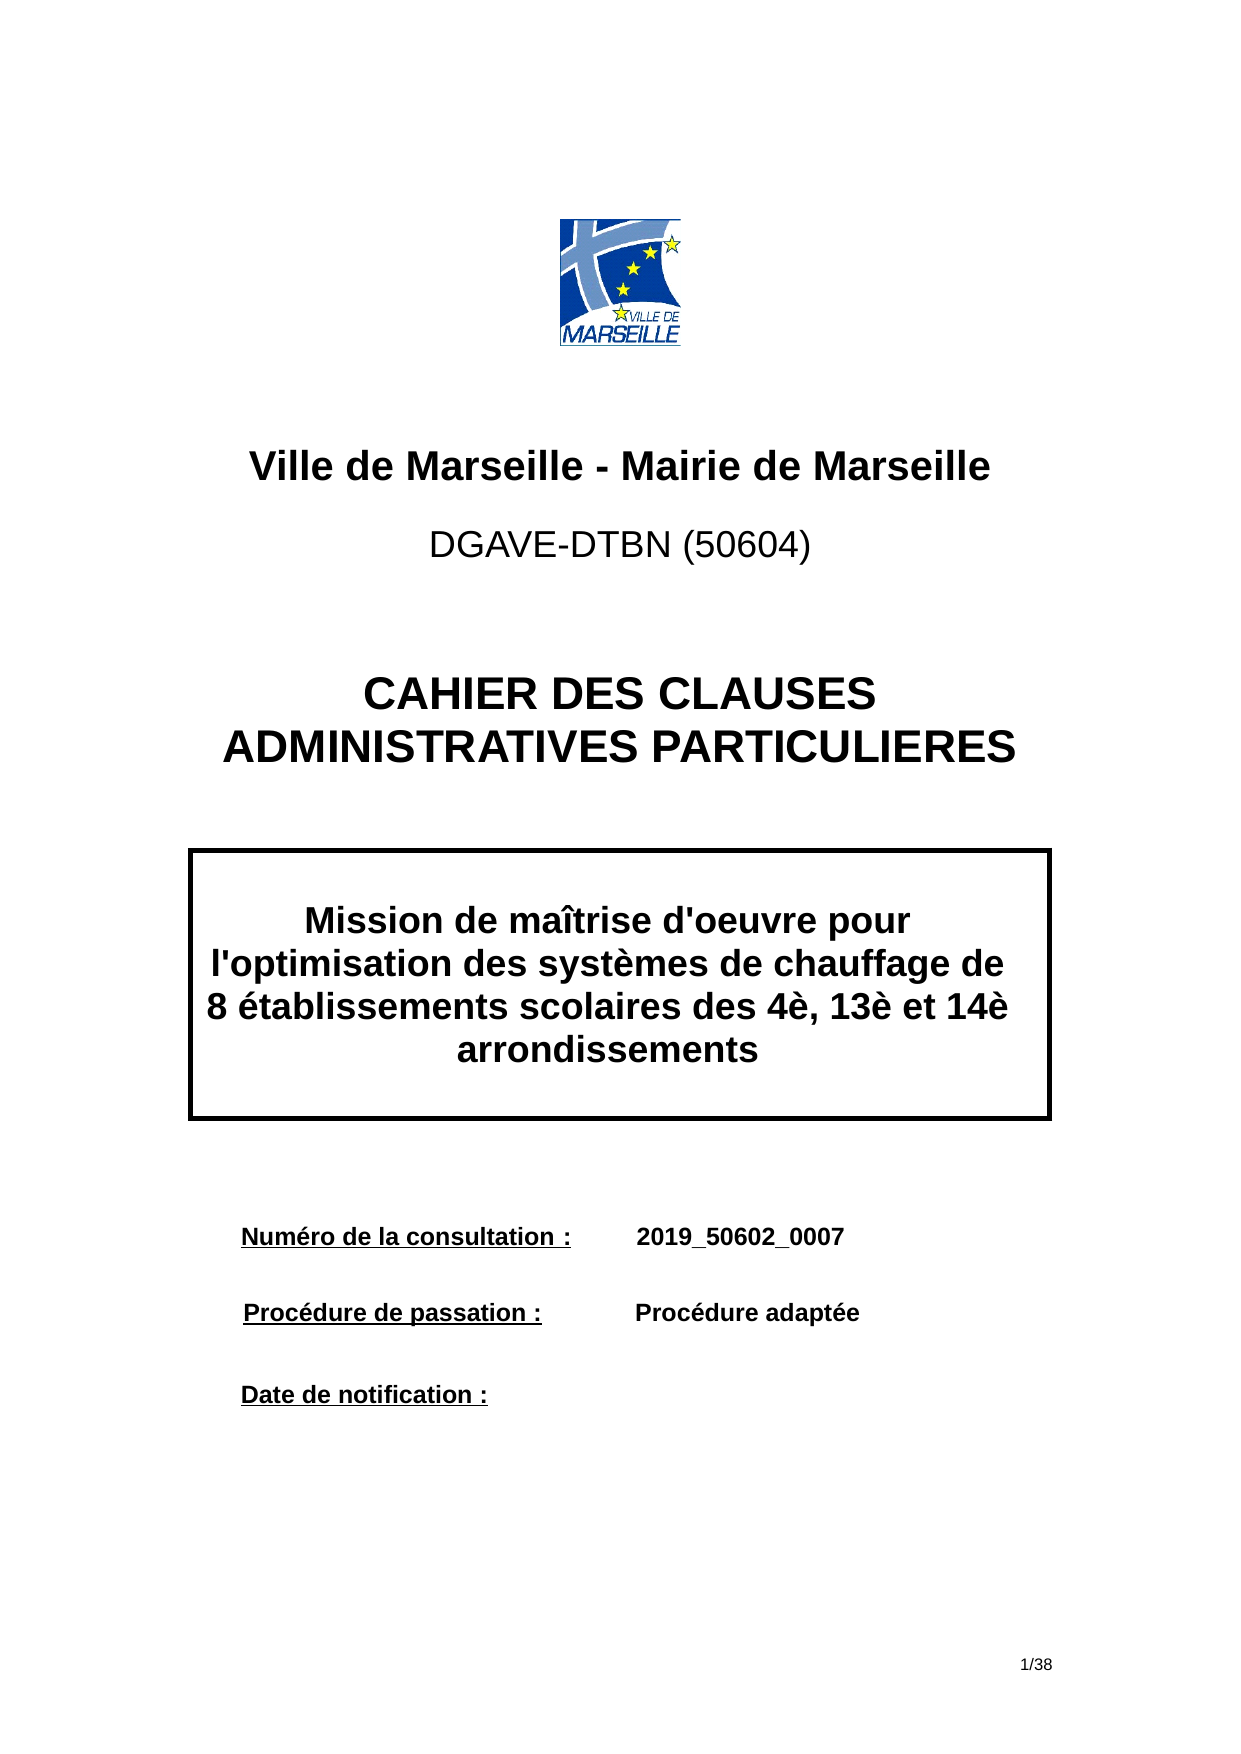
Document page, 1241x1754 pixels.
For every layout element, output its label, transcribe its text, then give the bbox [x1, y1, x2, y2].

text DGAVE-DTBN (50604) [188, 523, 1052, 566]
text Procédure de passation : Procédure adaptée [243, 1298, 1052, 1327]
text Mission de maîtrise d'oeuvre pour l'optimisation des systèmes de chauffage de 8 établissements scolaires des 4è, 13è et 14è arrondissements [193, 891, 1047, 1071]
text Date de notification : [241, 1380, 1052, 1409]
text Ville de Marseille - Mairie de Marseille [188, 441, 1052, 489]
text CAHIER DES CLAUSES ADMINISTRATIVES PARTICULIERES [188, 667, 1052, 772]
text Numéro de la consultation : 2019_50602_0007 [241, 1222, 1052, 1251]
